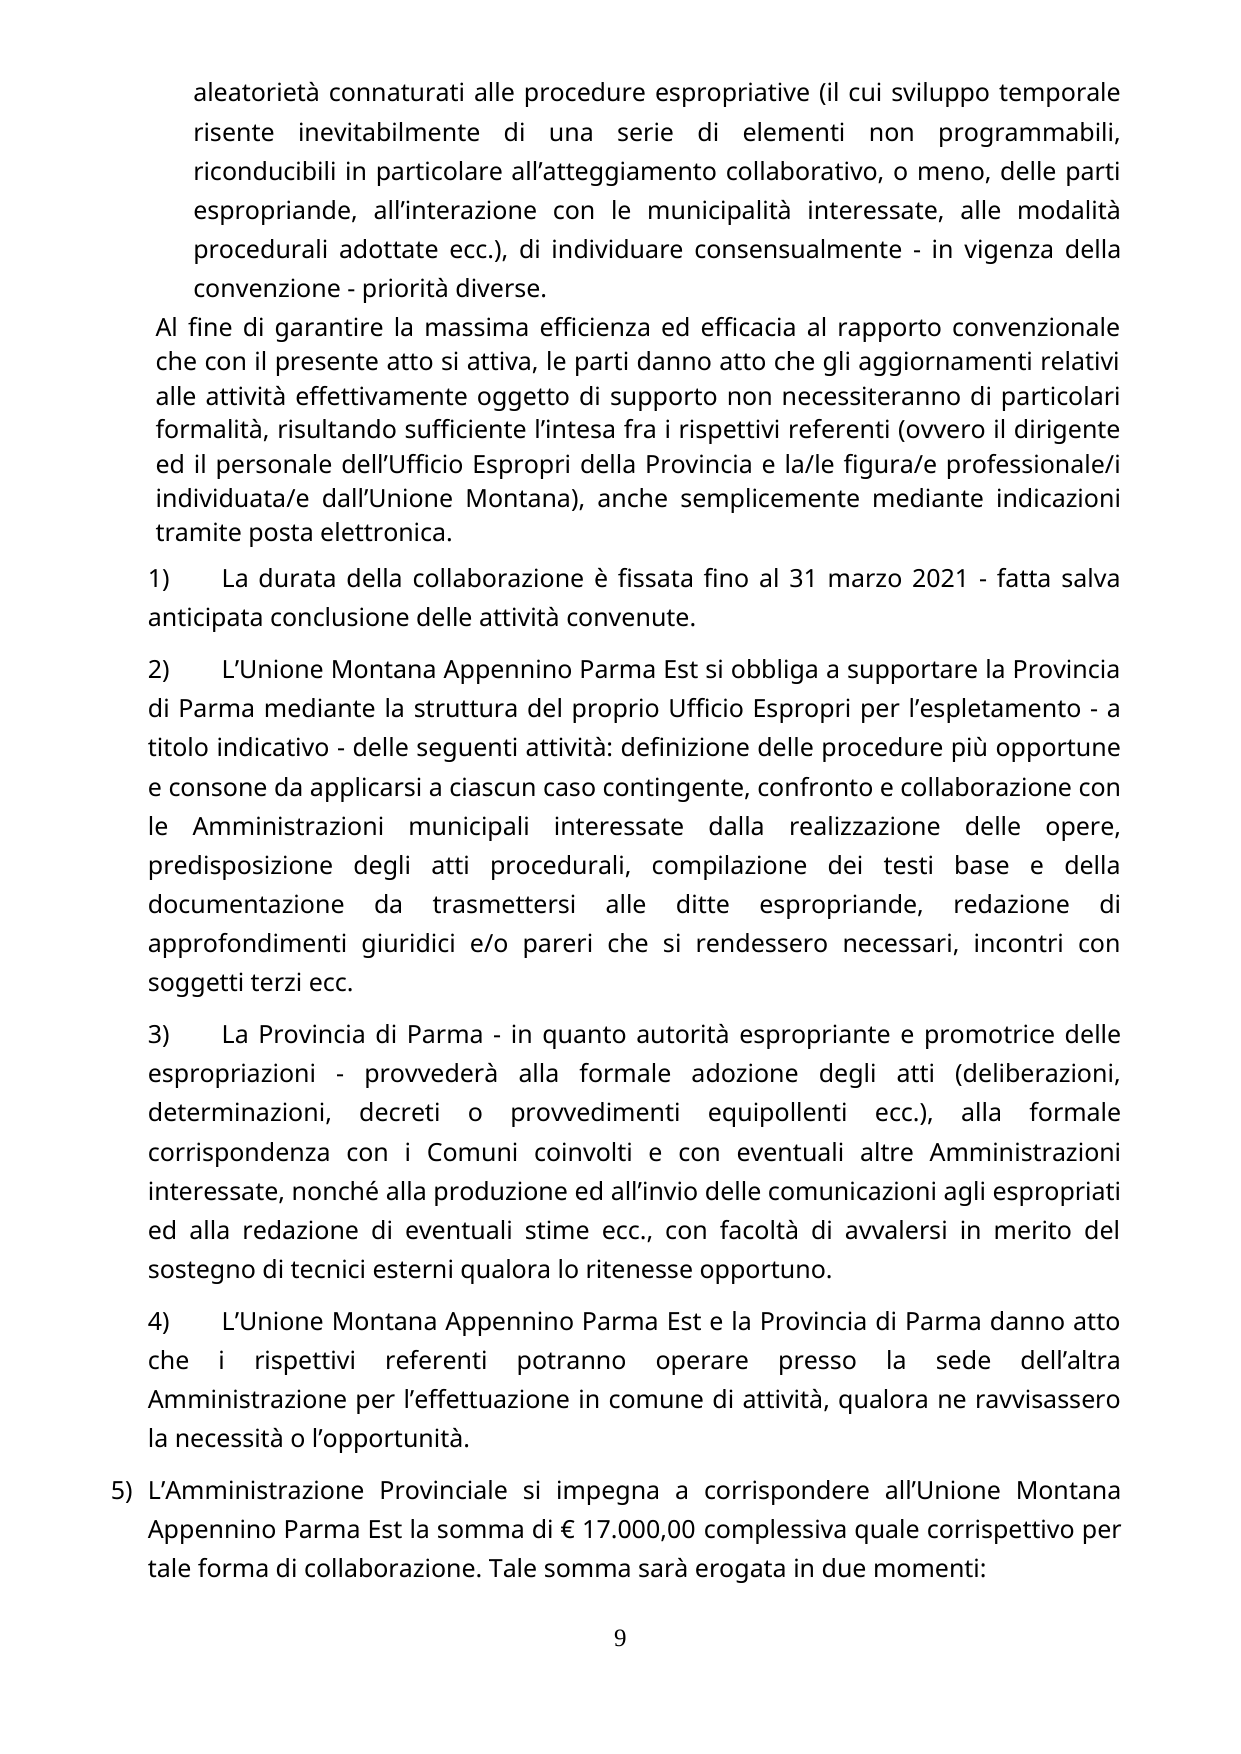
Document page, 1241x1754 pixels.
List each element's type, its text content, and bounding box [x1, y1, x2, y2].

list aleatorietà connaturati alle procedure espropriative (il cui sviluppo temporale risente inevitabilmente di una serie di elementi non programmabili, riconducibili in particolare all’atteggiamento collaborativo, o meno, delle parti espropriande, all’interazione con le municipalità interessate, alle modalità procedurali adottate ecc.), di individuare consensualmente - in vigenza della convenzione - priorità diverse. [156, 75, 1122, 305]
list La durata della collaborazione è fissata fino al 31 marzo 2021 - fatta salva anticipata conclusione delle attività convenute. [148, 561, 1122, 634]
list L’Amministrazione Provinciale si impegna a corrispondere all’Unione Montana Appennino Parma Est la somma di € 17.000,00 complessiva quale corrispettivo per tale forma di collaborazione. Tale somma sarà erogata in due momenti: [111, 1473, 1122, 1585]
list La Provincia di Parma - in quanto autorità espropriante e promotrice delle espropriazioni - provvederà alla formale adozione degli atti (deliberazioni, determinazioni, decreti o provvedimenti equipollenti ecc.), alla formale corrispondenza con i Comuni coinvolti e con eventuali altre Amministrazioni interessate, nonché alla produzione ed all’invio delle comunicazioni agli espropriati ed alla redazione di eventuali stime ecc., con facoltà di avvalersi in merito del sostegno di tecnici esterni qualora lo ritenesse opportuno. [148, 1017, 1122, 1286]
list L’Unione Montana Appennino Parma Est si obbliga a supportare la Provincia di Parma mediante la struttura del proprio Ufficio Espropri per l’espletamento - a titolo indicativo - delle seguenti attività: definizione delle procedure più opportune e consone da applicarsi a ciascun caso contingente, confronto e collaborazione con le Amministrazioni municipali interessate dalla realizzazione delle opere, predisposizione degli atti procedurali, compilazione dei testi base e della documentazione da trasmettersi alle ditte espropriande, redazione di approfondimenti giuridici e/o pareri che si rendessero necessari, incontri con soggetti terzi ecc. [148, 652, 1122, 999]
text Al fine di garantire la massima efficienza ed efficacia al rapporto convenzionale che con il presente atto si attiva, le parti danno atto che gli aggiornamenti relativi alle attività effettivamente oggetto di supporto non necessiteranno di particolari formalità, risultando sufficiente l’intesa fra i rispettivi referenti (ovvero il dirigente ed il personale dell’Ufficio Espropri della Provincia e la/le figura/e professionale/i individuata/e dall’Unione Montana), anche semplicemente mediante indicazioni tramite posta elettronica. [155, 310, 1122, 548]
list L’Unione Montana Appennino Parma Est e la Provincia di Parma danno atto che i rispettivi referenti potranno operare presso la sede dell’altra Amministrazione per l’effettuazione in comune di attività, qualora ne ravvisassero la necessità o l’opportunità. [148, 1303, 1122, 1455]
